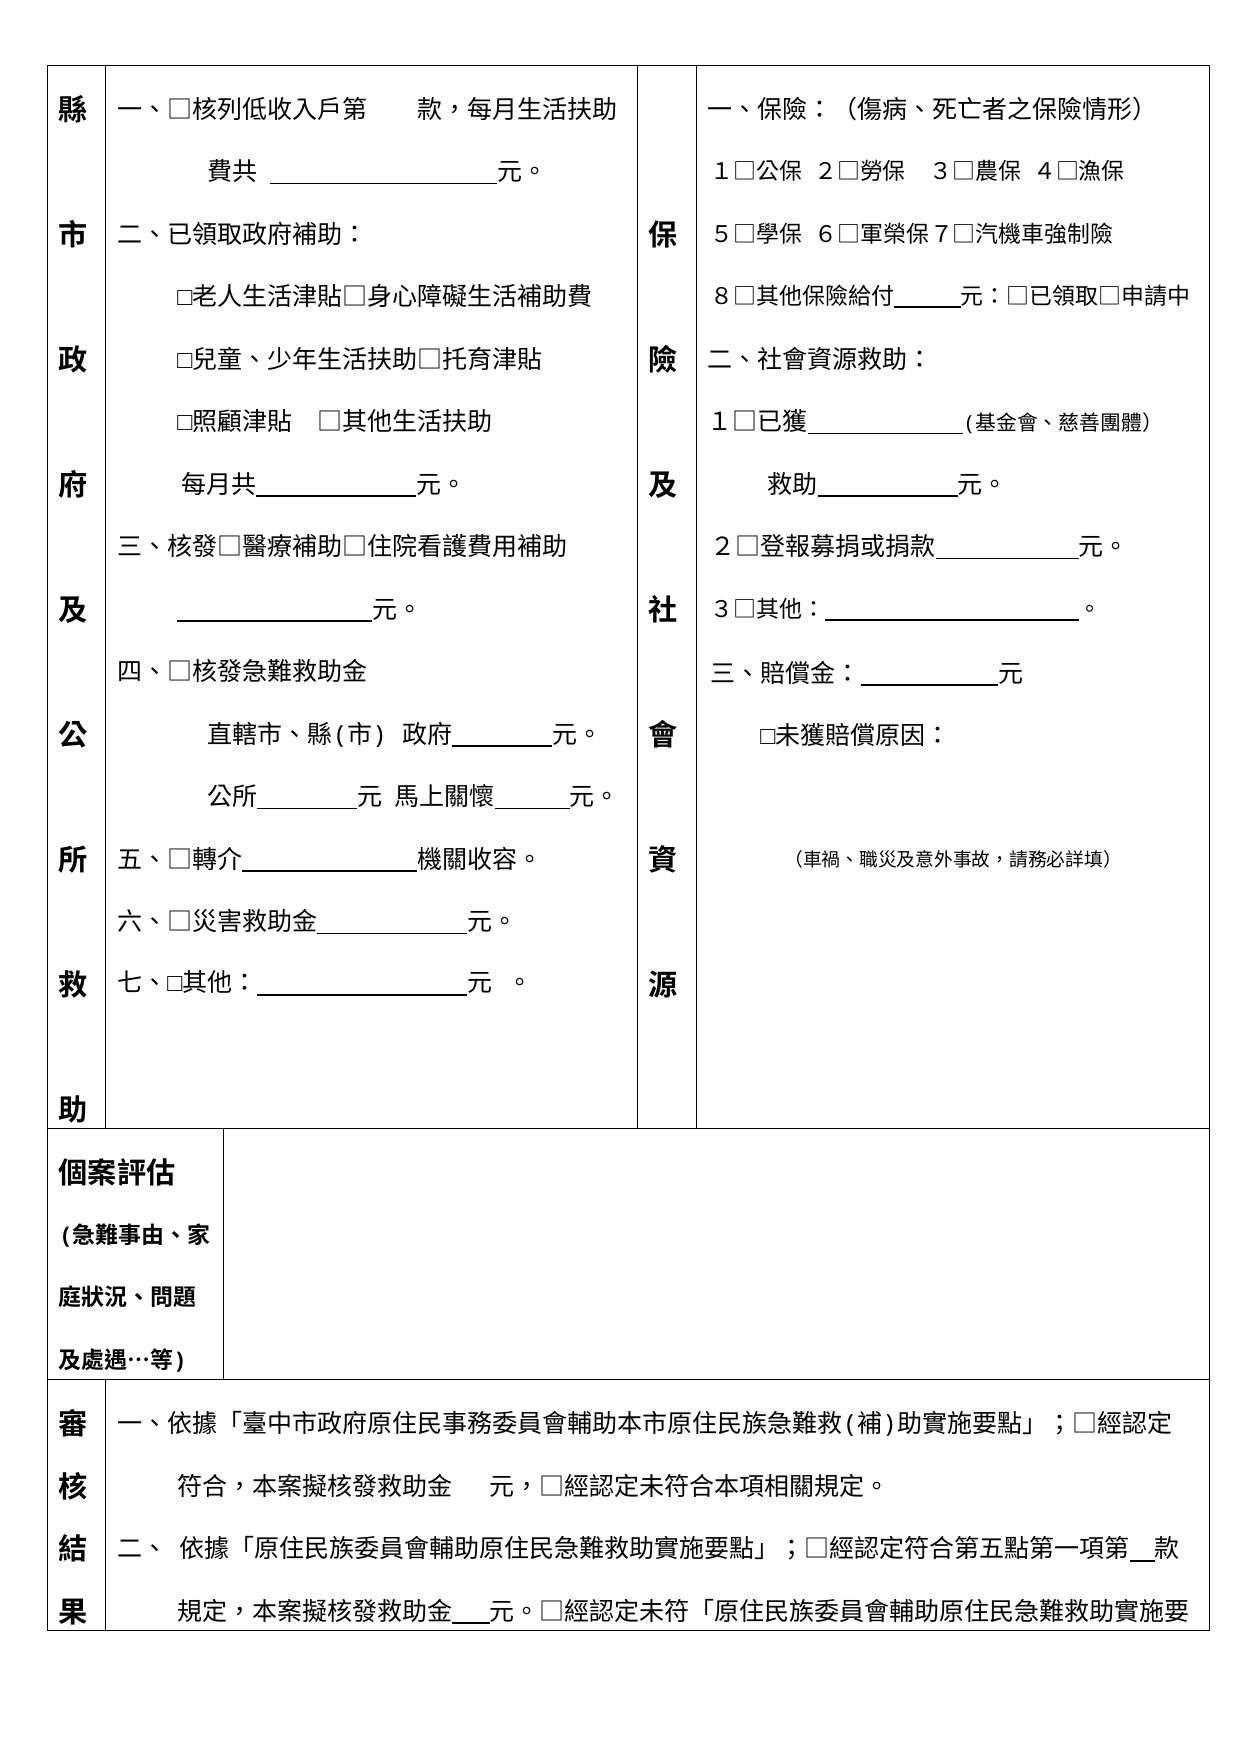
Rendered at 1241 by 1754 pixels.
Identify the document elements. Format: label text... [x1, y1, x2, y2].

table_cell 一、□核列低收入戶第 款，每月生活扶助 費共 元。 二、已領取政府補助： □老人生活津貼□身心障礙生活補助費 □兒童、少年生活扶助□托育津貼 □照顧津貼 □其他生活扶助 每月共 元。 三、核發□醫療補助□住院看護費用補助 元。 四、□核發急難救助金 直轄市、縣(市) 政府 元。 公所 元 馬上關懷 元。 五、□轉介 機關收容。 六、□災害救助金 元。 七、□其他： 元 。 [106, 66, 637, 1128]
table_cell 一、依據「臺中市政府原住民事務委員會輔助本市原住民族急難救(補)助實施要點」；□經認定 符合，本案擬核發救助金 元，□經認定未符合本項相關規定。 二、 依據「原住民族委員會輔助原住民急難救助實施要點」；□經認定符合第五點第一項第 款 規定，本案擬核發救助金 元。□經認定未符「原住民族委員會輔助原住民急難救助實施要 [106, 1380, 1209, 1630]
table_cell 一、保險：（傷病、死亡者之保險情形） １□公保 ２□勞保 ３□農保 ４□漁保 ５□學保 ６□軍榮保 ７□汽機車強制險 ８□其他保險給付 元：□已領取□申請中 二、社會資源救助： １□已獲 (基金會、慈善團體） 救助 元。 ２□登報募捐或捐款 元。 ３□其他： 。 三、賠償金： 元 □未獲賠償原因： （車禍、職災及意外事故，請務必詳填） [697, 66, 1209, 1128]
table_cell 個案評估 (急難事由、家庭狀況、問題及處遇…等) [48, 1129, 223, 1379]
table_cell [224, 1129, 1209, 1379]
table_cell 審核結果 [48, 1380, 105, 1630]
table_cell 縣 市 政 府 及 公 所 救 助 [48, 66, 105, 1128]
table_cell 保 險 及 社 會 資 源 [638, 66, 696, 1128]
